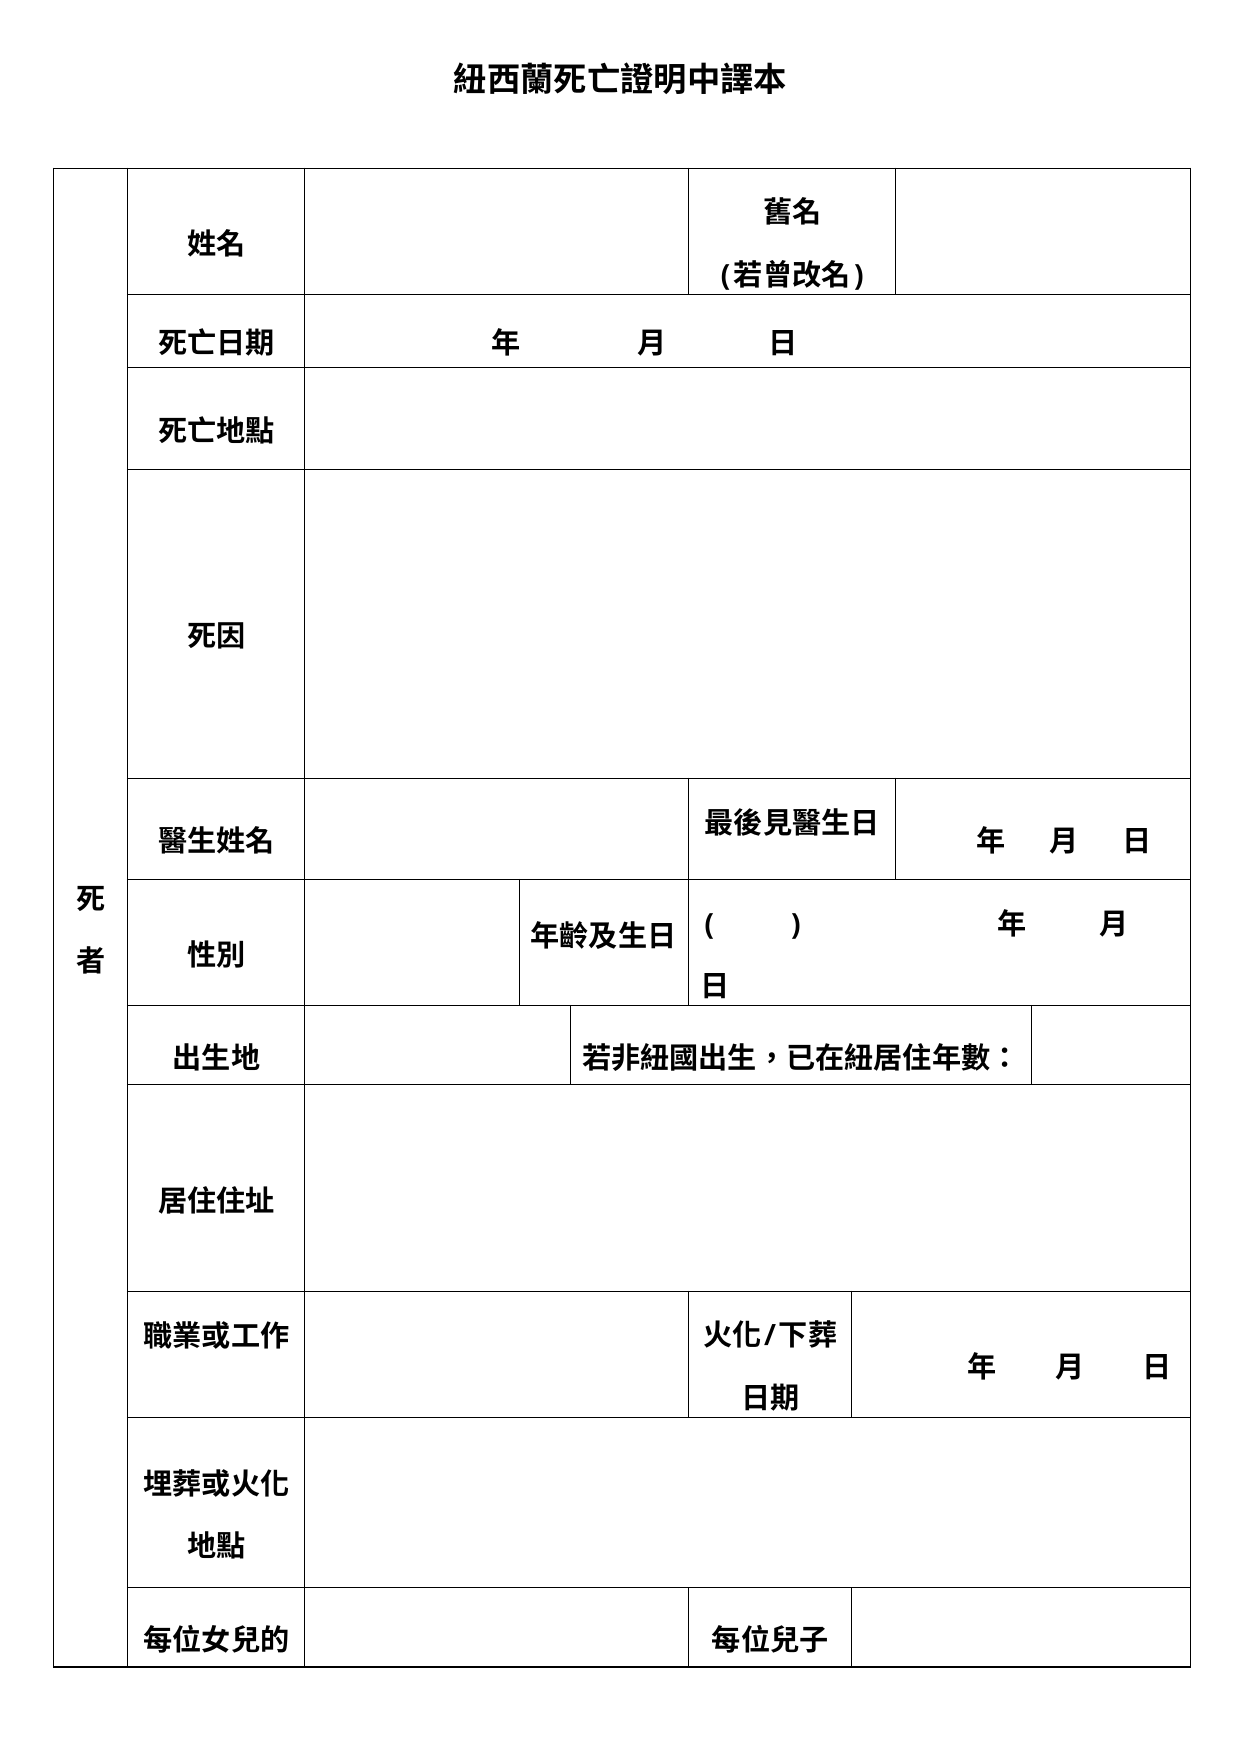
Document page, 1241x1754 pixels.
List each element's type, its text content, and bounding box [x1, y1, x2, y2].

table_cell 若非紐國出生，已在紐居住年數： [571, 1006, 1031, 1084]
table_cell 年 月 日 [852, 1292, 1190, 1417]
table_cell 年 月 日 [305, 295, 1190, 367]
table_cell [305, 1006, 570, 1084]
table_cell 死亡日期 [128, 295, 304, 367]
table_cell 居住住址 [128, 1085, 304, 1291]
table_header 死者 [54, 169, 127, 1666]
table_header [896, 169, 1190, 293]
table_header [305, 169, 688, 293]
table_cell [305, 368, 1190, 469]
table_cell ( ) 年 月 日 [689, 880, 1190, 1005]
table_cell [852, 1588, 1190, 1666]
table_cell 出生地 [128, 1006, 304, 1084]
table_cell [305, 1588, 688, 1666]
table_cell [305, 880, 519, 1005]
table_cell 每位兒子 [689, 1588, 851, 1666]
table_cell 最後見醫生日 [689, 779, 895, 879]
table_cell 年齡及生日 [520, 880, 688, 1005]
table_cell [305, 470, 1190, 778]
table_cell 年 月 日 [896, 779, 1190, 879]
table_cell [305, 779, 688, 879]
table_cell [305, 1085, 1190, 1291]
table_cell 火化/下葬 日期 [689, 1292, 851, 1417]
table_cell 死因 [128, 470, 304, 778]
table_cell 死亡地點 [128, 368, 304, 469]
table_cell 每位女兒的 [128, 1588, 304, 1666]
table_cell [305, 1292, 688, 1417]
table_cell 醫生姓名 [128, 779, 304, 879]
table_cell [1032, 1006, 1190, 1084]
table_header 舊名 (若曾改名) [689, 169, 895, 293]
table_cell 職業或工作 [128, 1292, 304, 1417]
table_header 姓名 [128, 169, 304, 293]
table_cell 埋葬或火化地點 [128, 1418, 304, 1587]
table_cell 性別 [128, 880, 304, 1005]
table_cell [305, 1418, 1190, 1587]
